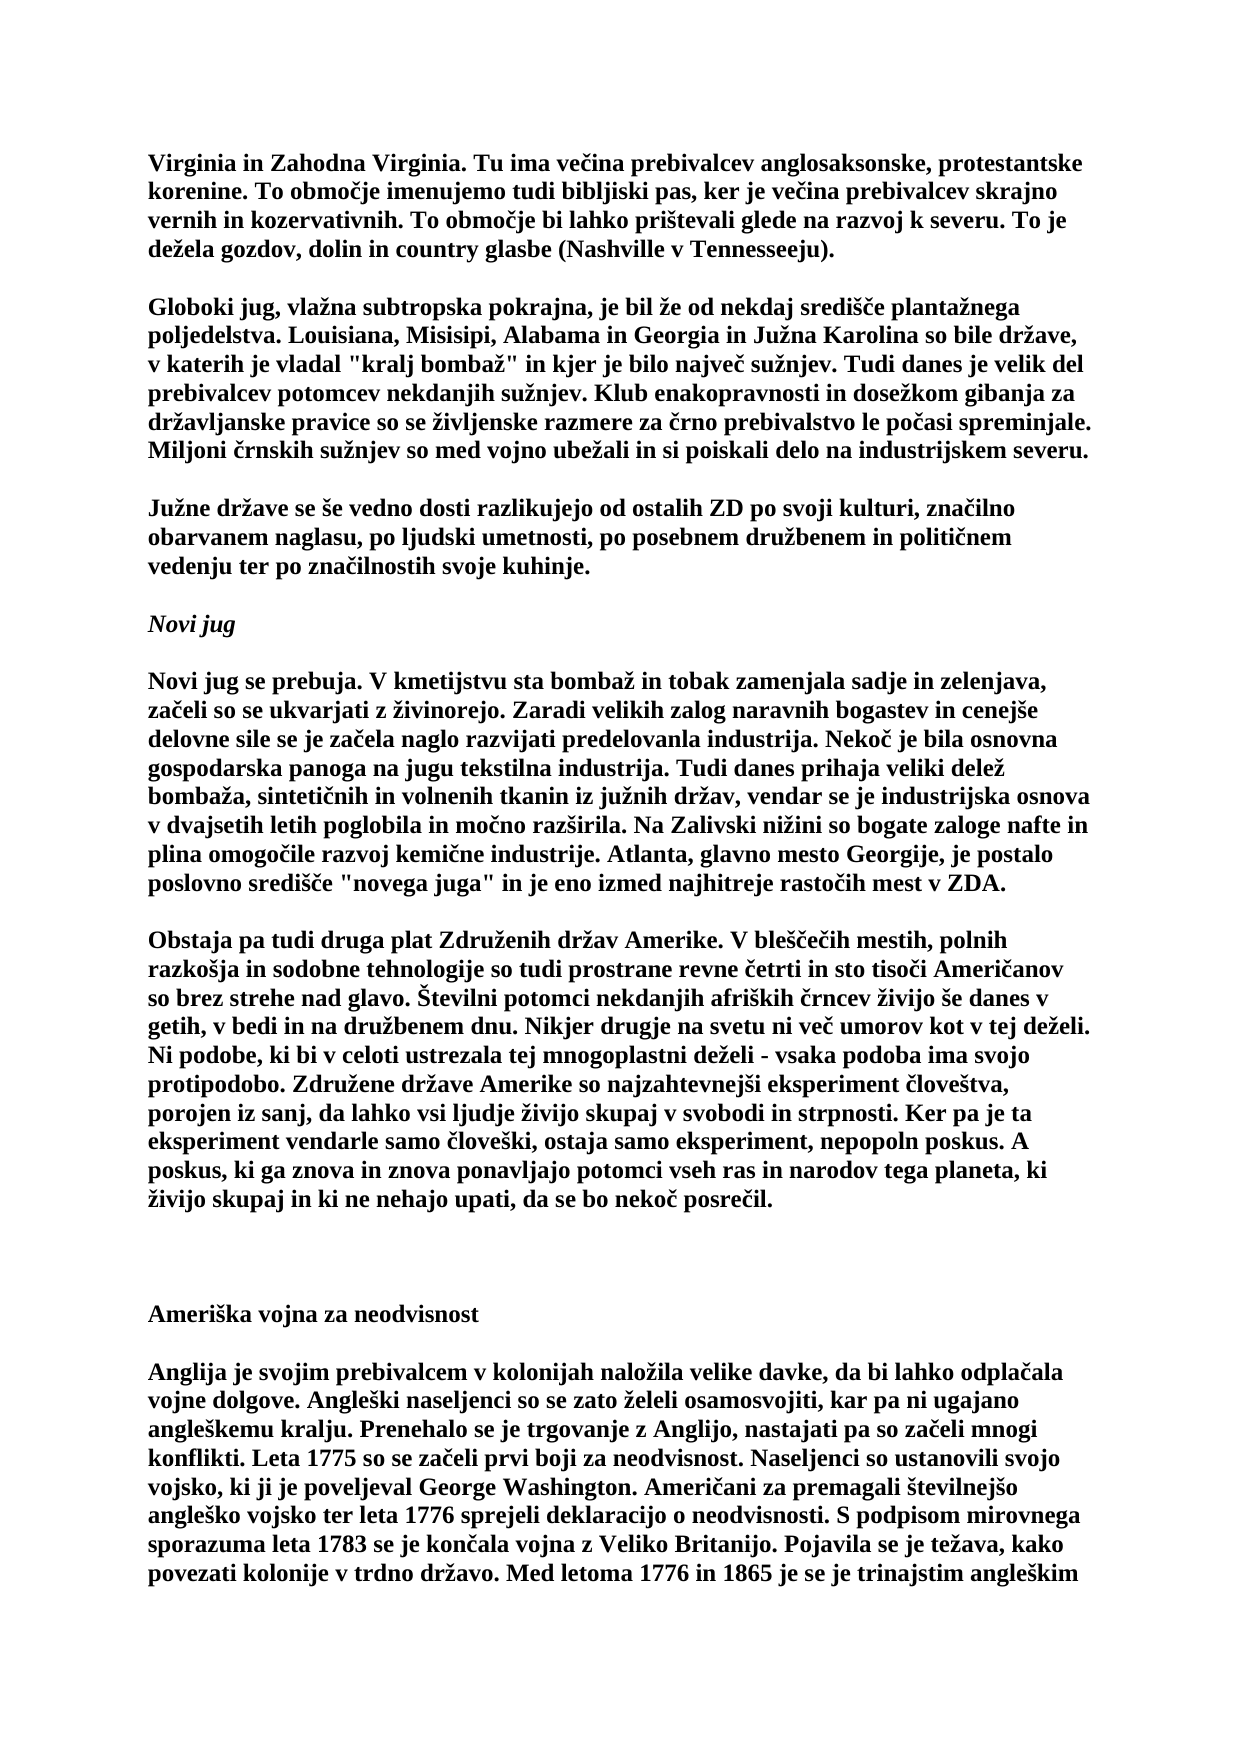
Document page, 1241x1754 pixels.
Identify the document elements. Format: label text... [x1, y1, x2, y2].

text Virginia in Zahodna Virginia. Tu ima večina prebivalcev anglosaksonske, protestantske korenine. To območje imenujemo tudi bibljiski pas, ker je večina prebivalcev skrajno vernih in kozervativnih. To območje bi lahko prištevali glede na razvoj k severu. To je dežela gozdov, dolin in country glasbe (Nashville v Tennesseeju). [148, 148, 1093, 263]
text Južne države se še vedno dosti razlikujejo od ostalih ZD po svoji kulturi, značilno obarvanem naglasu, po ljudski umetnosti, po posebnem družbenem in političnem vedenju ter po značilnostih svoje kuhinje. [148, 493, 1093, 580]
text Anglija je svojim prebivalcem v kolonijah naložila velike davke, da bi lahko odplačala vojne dolgove. Angleški naseljenci so se zato želeli osamosvojiti, kar pa ni ugajano angleškemu kralju. Prenehalo se je trgovanje z Anglijo, nastajati pa so začeli mnogi konflikti. Leta 1775 so se začeli prvi boji za neodvisnost. Naseljenci so ustanovili svojo vojsko, ki ji je poveljeval George Washington. Američani za premagali številnejšo angleško vojsko ter leta 1776 sprejeli deklaracijo o neodvisnosti. S podpisom mirovnega sporazuma leta 1783 se je končala vojna z Veliko Britanijo. Pojavila se je težava, kako povezati kolonije v trdno državo. Med letoma 1776 in 1865 je se je trinajstim angleškim [148, 1357, 1093, 1587]
text Globoki jug, vlažna subtropska pokrajna, je bil že od nekdaj središče plantažnega poljedelstva. Louisiana, Misisipi, Alabama in Georgia in Južna Karolina so bile države, v katerih je vladal "kralj bombaž" in kjer je bilo največ sužnjev. Tudi danes je velik del prebivalcev potomcev nekdanjih sužnjev. Klub enakopravnosti in dosežkom gibanja za državljanske pravice so se življenske razmere za črno prebivalstvo le počasi spreminjale. Miljoni črnskih sužnjev so med vojno ubežali in si poiskali delo na industrijskem severu. [148, 292, 1093, 464]
text Novi jug [148, 609, 1093, 638]
text Ameriška vojna za neodvisnost [148, 1299, 1093, 1328]
text Obstaja pa tudi druga plat Združenih držav Amerike. V bleščečih mestih, polnih razkošja in sodobne tehnologije so tudi prostrane revne četrti in sto tisoči Američanov so brez strehe nad glavo. Številni potomci nekdanjih afriških črncev živijo še danes v getih, v bedi in na družbenem dnu. Nikjer drugje na svetu ni več umorov kot v tej deželi. Ni podobe, ki bi v celoti ustrezala tej mnogoplastni deželi - vsaka podoba ima svojo protipodobo. Združene države Amerike so najzahtevnejši eksperiment človeštva, porojen iz sanj, da lahko vsi ljudje živijo skupaj v svobodi in strpnosti. Ker pa je ta eksperiment vendarle samo človeški, ostaja samo eksperiment, nepopoln poskus. A poskus, ki ga znova in znova ponavljajo potomci vseh ras in narodov tega planeta, ki živijo skupaj in ki ne nehajo upati, da se bo nekoč posrečil. [148, 925, 1093, 1213]
text Novi jug se prebuja. V kmetijstvu sta bombaž in tobak zamenjala sadje in zelenjava, začeli so se ukvarjati z živinorejo. Zaradi velikih zalog naravnih bogastev in cenejše delovne sile se je začela naglo razvijati predelovanla industrija. Nekoč je bila osnovna gospodarska panoga na jugu tekstilna industrija. Tudi danes prihaja veliki delež bombaža, sintetičnih in volnenih tkanin iz južnih držav, vendar se je industrijska osnova v dvajsetih letih poglobila in močno razširila. Na Zalivski nižini so bogate zaloge nafte in plina omogočile razvoj kemične industrije. Atlanta, glavno mesto Georgije, je postalo poslovno središče "novega juga" in je eno izmed najhitreje rastočih mest v ZDA. [148, 666, 1093, 896]
